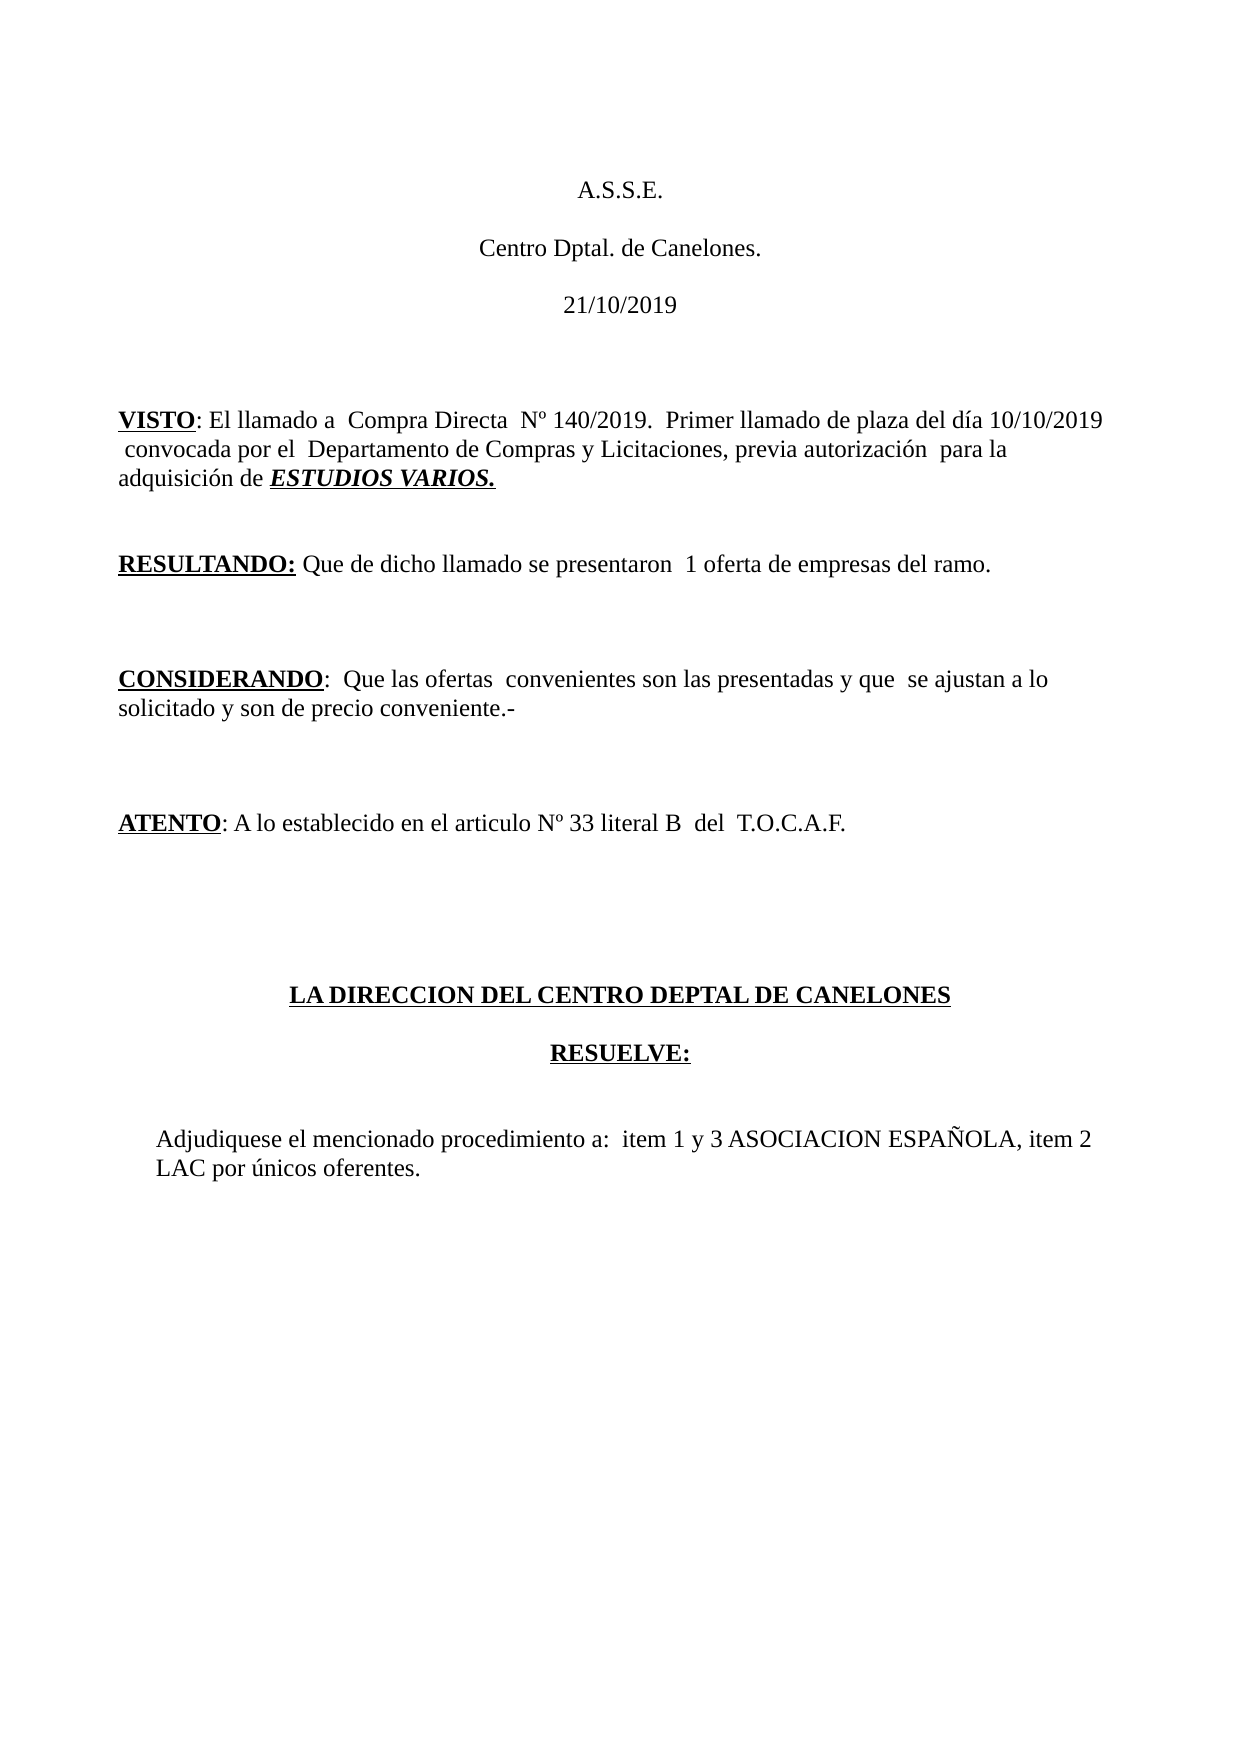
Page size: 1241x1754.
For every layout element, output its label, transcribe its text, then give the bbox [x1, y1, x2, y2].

text A.S.S.E. [118, 176, 1122, 204]
text RESUELVE: [118, 1038, 1122, 1067]
text RESULTANDO: Que de dicho llamado se presentaron 1 oferta de empresas del ramo. [118, 549, 1122, 578]
text CONSIDERANDO: Que las ofertas convenientes son las presentadas y que se ajustan a lo solicitado y son de precio conveniente.- [118, 664, 1122, 722]
text LA DIRECCION DEL CENTRO DEPTAL DE CANELONES [118, 981, 1122, 1009]
text Adjudiquese el mencionado procedimiento a: item 1 y 3 ASOCIACION ESPAÑOLA, item 2 LAC por únicos oferentes. [156, 1124, 1122, 1182]
text ATENTO: A lo establecido en el articulo Nº 33 literal B del T.O.C.A.F. [118, 808, 1122, 837]
text convocada por el Departamento de Compras y Licitaciones, previa autorización para la adquisición de ESTUDIOS VARIOS. [118, 434, 1122, 492]
text VISTO: El llamado a Compra Directa Nº 140/2019. Primer llamado de plaza del día 10/10/2019 [118, 406, 1122, 434]
text Centro Dptal. de Canelones. [118, 233, 1122, 262]
text 21/10/2019 [118, 291, 1122, 319]
